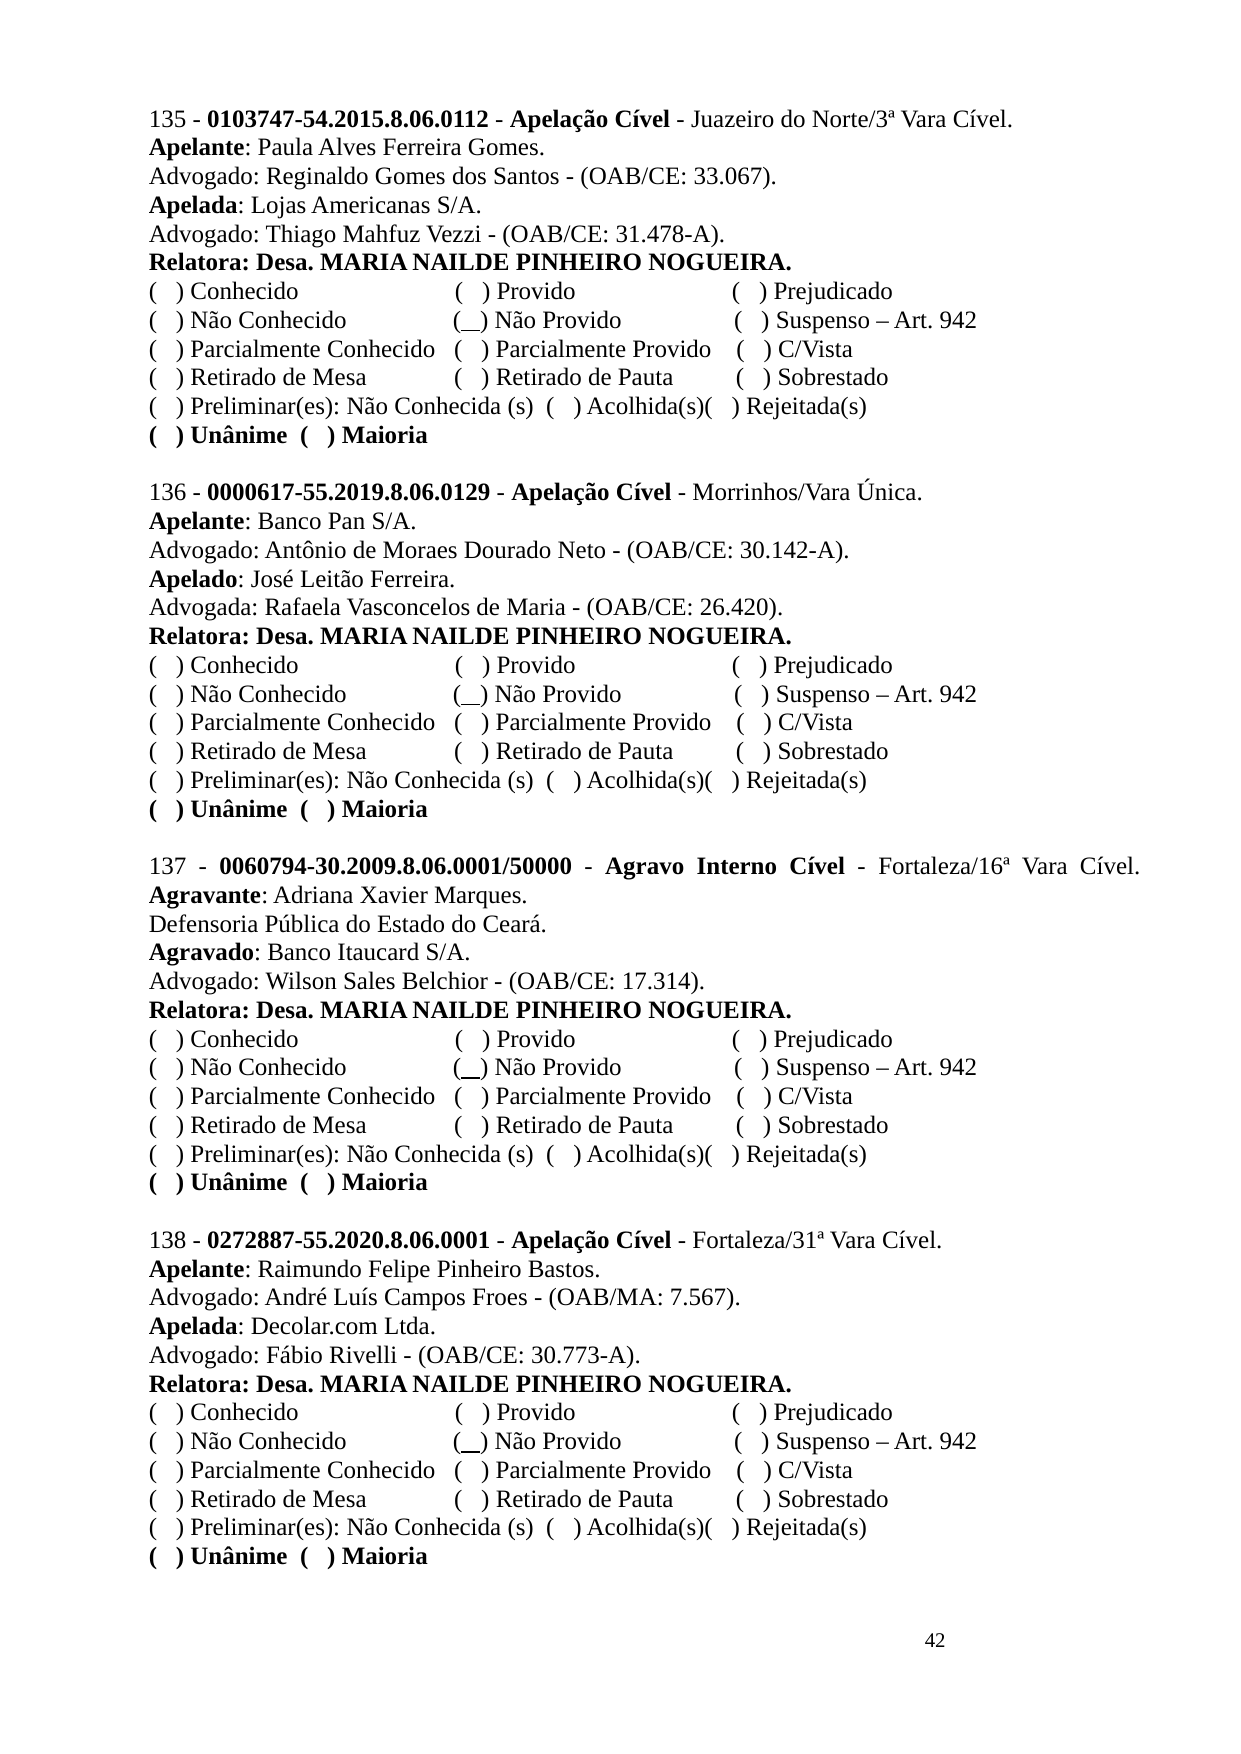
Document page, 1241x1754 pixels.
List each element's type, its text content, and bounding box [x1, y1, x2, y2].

text Advogado: Thiago Mahfuz Vezzi - (OAB/CE: 31.478-A). [148, 219, 1141, 247]
text Apelado: José Leitão Ferreira. [148, 564, 1141, 592]
text ( ) Não Conhecido ( ) Não Provido ( ) Suspenso – Art. 942 [148, 679, 1158, 707]
text ( ) Preliminar(es): Não Conhecida (s) ( ) Acolhida(s)( ) Rejeitada(s) [148, 1512, 1158, 1541]
text ( ) Preliminar(es): Não Conhecida (s) ( ) Acolhida(s)( ) Rejeitada(s) [148, 391, 1158, 420]
text ( ) Conhecido ( ) Provido ( ) Prejudicado [148, 1397, 1141, 1426]
text Defensoria Pública do Estado do Ceará. [148, 909, 1141, 937]
text Advogado: Reginaldo Gomes dos Santos - (OAB/CE: 33.067). [148, 161, 1141, 190]
text ( ) Unânime ( ) Maioria [148, 1541, 1158, 1570]
text ( ) Parcialmente Conhecido ( ) Parcialmente Provido ( ) C/Vista [148, 707, 1158, 736]
text ( ) Conhecido ( ) Provido ( ) Prejudicado [148, 650, 1141, 679]
text ( ) Preliminar(es): Não Conhecida (s) ( ) Acolhida(s)( ) Rejeitada(s) [148, 765, 1158, 794]
text 135 - 0103747-54.2015.8.06.0112 - Apelação Cível - Juazeiro do Norte/3ª Vara Cível. [148, 104, 1141, 132]
text Agravado: Banco Itaucard S/A. [148, 937, 1141, 966]
text ( ) Parcialmente Conhecido ( ) Parcialmente Provido ( ) C/Vista [148, 334, 1158, 362]
text Relatora: Desa. MARIA NAILDE PINHEIRO NOGUEIRA. [148, 995, 1141, 1024]
text 137 - 0060794-30.2009.8.06.0001/50000 - Agravo Interno Cível - Fortaleza/16ª Vara Cível. Agravante: Adriana Xavier Marques. [148, 851, 1141, 909]
text Apelante: Raimundo Felipe Pinheiro Bastos. [148, 1254, 1141, 1282]
text ( ) Não Conhecido ( ) Não Provido ( ) Suspenso – Art. 942 [148, 1426, 1158, 1455]
text Apelante: Banco Pan S/A. [148, 506, 1141, 535]
text ( ) Preliminar(es): Não Conhecida (s) ( ) Acolhida(s)( ) Rejeitada(s) [148, 1139, 1158, 1167]
text Advogada: Rafaela Vasconcelos de Maria - (OAB/CE: 26.420). [148, 592, 1141, 621]
text ( ) Parcialmente Conhecido ( ) Parcialmente Provido ( ) C/Vista [148, 1081, 1158, 1110]
text ( ) Unânime ( ) Maioria [148, 420, 1158, 449]
text 136 - 0000617-55.2019.8.06.0129 - Apelação Cível - Morrinhos/Vara Única. [148, 477, 1141, 506]
text Advogado: Wilson Sales Belchior - (OAB/CE: 17.314). [148, 966, 1141, 995]
text Advogado: Fábio Rivelli - (OAB/CE: 30.773-A). [148, 1340, 1141, 1369]
text ( ) Unânime ( ) Maioria [148, 794, 1158, 822]
text 138 - 0272887-55.2020.8.06.0001 - Apelação Cível - Fortaleza/31ª Vara Cível. [148, 1225, 1141, 1254]
text ( ) Conhecido ( ) Provido ( ) Prejudicado [148, 276, 1141, 305]
text Relatora: Desa. MARIA NAILDE PINHEIRO NOGUEIRA. [148, 247, 1141, 276]
text ( ) Unânime ( ) Maioria [148, 1167, 1158, 1196]
text Relatora: Desa. MARIA NAILDE PINHEIRO NOGUEIRA. [148, 1369, 1141, 1397]
text ( ) Parcialmente Conhecido ( ) Parcialmente Provido ( ) C/Vista [148, 1455, 1158, 1484]
text ( ) Não Conhecido ( ) Não Provido ( ) Suspenso – Art. 942 [148, 305, 1158, 334]
text ( ) Retirado de Mesa ( ) Retirado de Pauta ( ) Sobrestado [148, 362, 1158, 391]
text Relatora: Desa. MARIA NAILDE PINHEIRO NOGUEIRA. [148, 621, 1141, 650]
text ( ) Retirado de Mesa ( ) Retirado de Pauta ( ) Sobrestado [148, 1484, 1158, 1512]
text Apelada: Decolar.com Ltda. [148, 1311, 1141, 1340]
text Advogado: André Luís Campos Froes - (OAB/MA: 7.567). [148, 1282, 1141, 1311]
text Advogado: Antônio de Moraes Dourado Neto - (OAB/CE: 30.142-A). [148, 535, 1141, 564]
text ( ) Não Conhecido ( ) Não Provido ( ) Suspenso – Art. 942 [148, 1052, 1158, 1081]
text ( ) Retirado de Mesa ( ) Retirado de Pauta ( ) Sobrestado [148, 1110, 1158, 1139]
text Apelante: Paula Alves Ferreira Gomes. [148, 132, 1141, 161]
text ( ) Retirado de Mesa ( ) Retirado de Pauta ( ) Sobrestado [148, 736, 1158, 765]
text Apelada: Lojas Americanas S/A. [148, 190, 1141, 219]
text ( ) Conhecido ( ) Provido ( ) Prejudicado [148, 1024, 1141, 1052]
